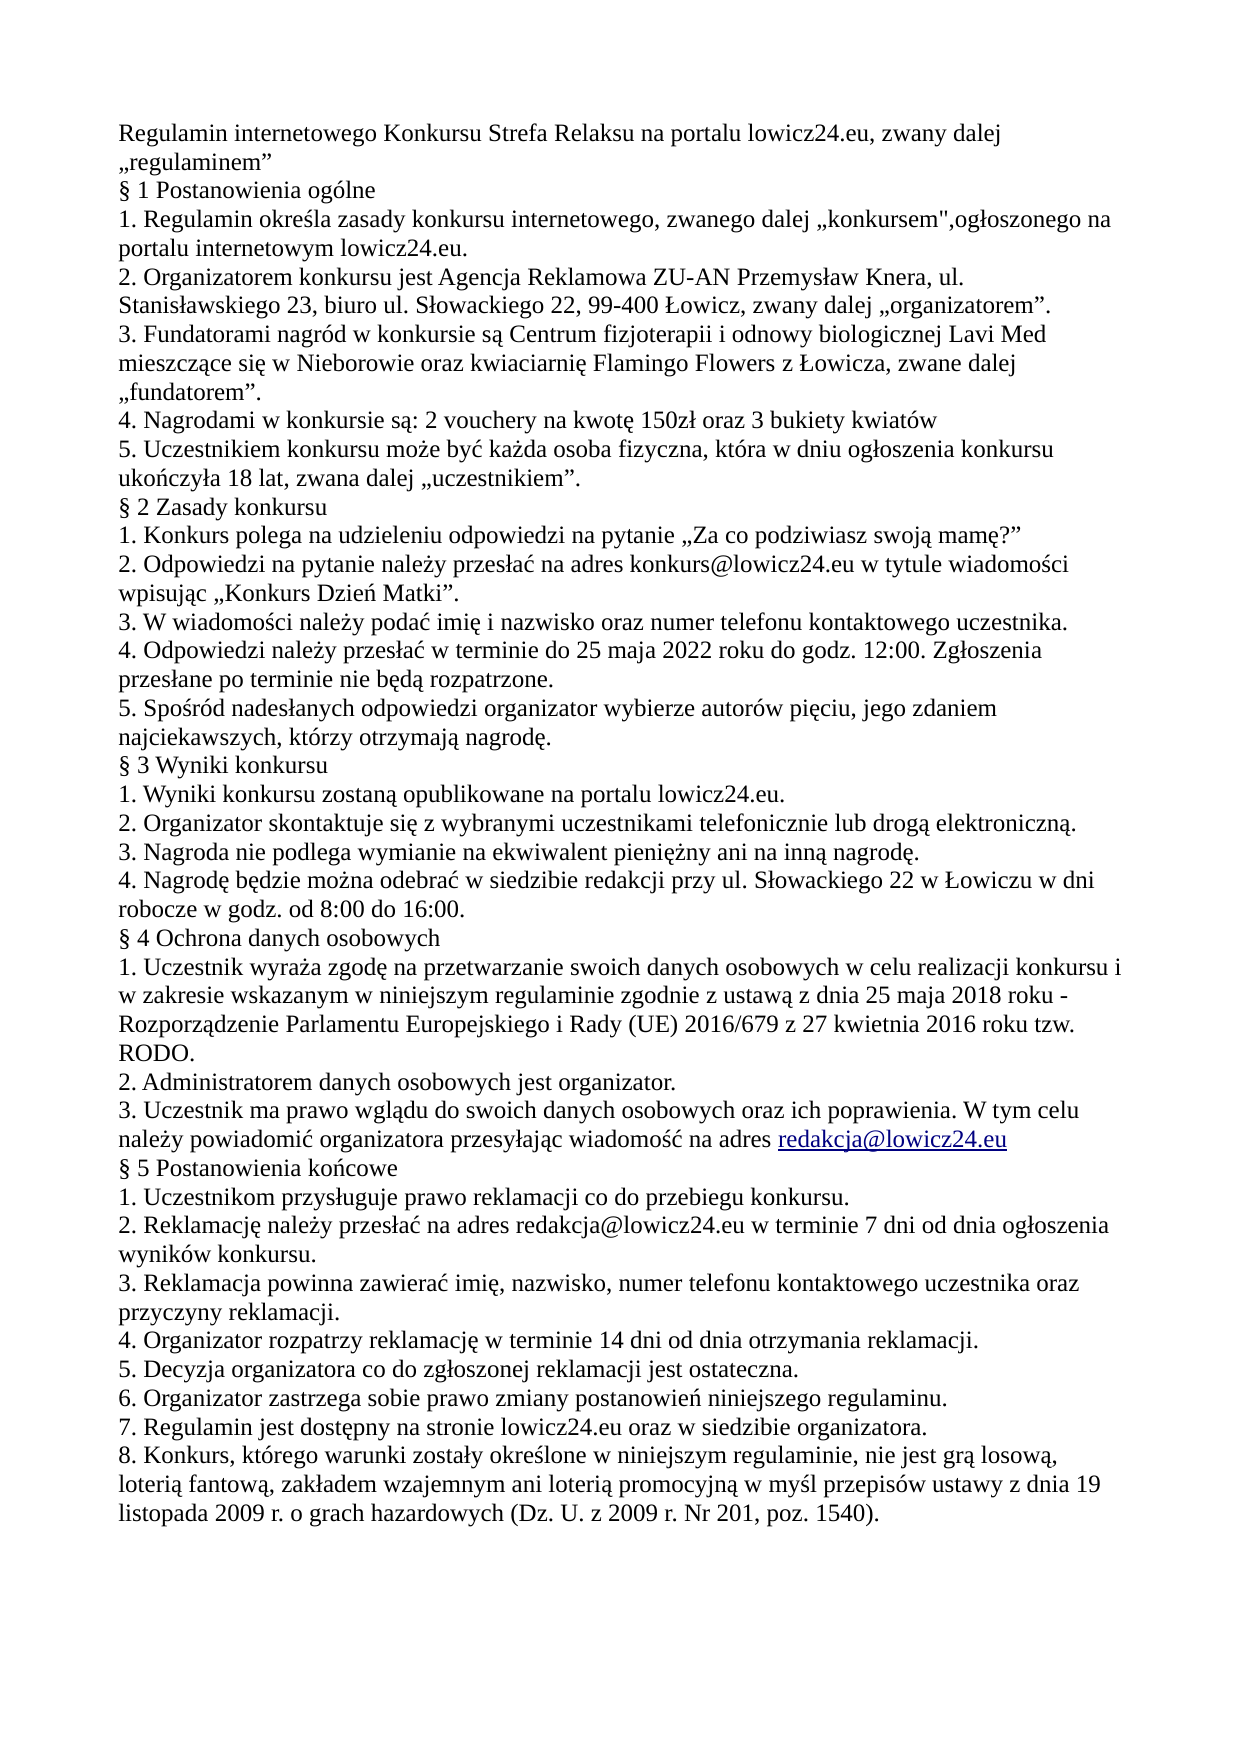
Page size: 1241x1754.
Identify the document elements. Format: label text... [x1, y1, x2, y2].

text 4. Odpowiedzi należy przesłać w terminie do 25 maja 2022 roku do godz. 12:00. Zgłoszenia przesłane po terminie nie będą rozpatrzone. [118, 636, 1122, 693]
text 6. Organizator zastrzega sobie prawo zmiany postanowień niniejszego regulaminu. [118, 1383, 1122, 1412]
text 2. Reklamację należy przesłać na adres redakcja@lowicz24.eu w terminie 7 dni od dnia ogłoszenia wyników konkursu. [118, 1211, 1122, 1268]
text § 5 Postanowienia końcowe [118, 1153, 1122, 1182]
text 1. Uczestnikom przysługuje prawo reklamacji co do przebiegu konkursu. [118, 1182, 1122, 1211]
text § 3 Wyniki konkursu [118, 751, 1122, 779]
text 7. Regulamin jest dostępny na stronie lowicz24.eu oraz w siedzibie organizatora. [118, 1412, 1122, 1441]
text 4. Organizator rozpatrzy reklamację w terminie 14 dni od dnia otrzymania reklamacji. [118, 1326, 1122, 1354]
text 3. Reklamacja powinna zawierać imię, nazwisko, numer telefonu kontaktowego uczestnika oraz przyczyny reklamacji. [118, 1268, 1122, 1326]
text 3. W wiadomości należy podać imię i nazwisko oraz numer telefonu kontaktowego uczestnika. [118, 607, 1122, 636]
text 2. Administratorem danych osobowych jest organizator. [118, 1067, 1122, 1096]
text § 1 Postanowienia ogólne [118, 176, 1122, 204]
text 3. Fundatorami nagród w konkursie są Centrum fizjoterapii i odnowy biologicznej Lavi Med mieszczące się w Nieborowie oraz kwiaciarnię Flamingo Flowers z Łowicza, zwane dalej „fundatorem”. [118, 319, 1122, 406]
text 2. Organizator skontaktuje się z wybranymi uczestnikami telefonicznie lub drogą elektroniczną. [118, 808, 1122, 837]
text 1. Konkurs polega na udzieleniu odpowiedzi na pytanie „Za co podziwiasz swoją mamę?” [118, 521, 1122, 549]
text 4. Nagrodami w konkursie są: 2 vouchery na kwotę 150zł oraz 3 bukiety kwiatów [118, 406, 1122, 434]
text 3. Uczestnik ma prawo wglądu do swoich danych osobowych oraz ich poprawienia. W tym celu należy powiadomić organizatora przesyłając wiadomość na adres redakcja@lowicz24.eu [118, 1096, 1122, 1153]
text 5. Spośród nadesłanych odpowiedzi organizator wybierze autorów pięciu, jego zdaniem najciekawszych, którzy otrzymają nagrodę. [118, 693, 1122, 751]
text 3. Nagroda nie podlega wymianie na ekwiwalent pieniężny ani na inną nagrodę. [118, 837, 1122, 866]
text § 2 Zasady konkursu [118, 492, 1122, 521]
text 1. Uczestnik wyraża zgodę na przetwarzanie swoich danych osobowych w celu realizacji konkursu i w zakresie wskazanym w niniejszym regulaminie zgodnie z ustawą z dnia 25 maja 2018 roku -Rozporządzenie Parlamentu Europejskiego i Rady (UE) 2016/679 z 27 kwietnia 2016 roku tzw. RODO. [118, 952, 1122, 1067]
text 2. Organizatorem konkursu jest Agencja Reklamowa ZU-AN Przemysław Knera, ul. Stanisławskiego 23, biuro ul. Słowackiego 22, 99-400 Łowicz, zwany dalej „organizatorem”. [118, 262, 1122, 319]
text 4. Nagrodę będzie można odebrać w siedzibie redakcji przy ul. Słowackiego 22 w Łowiczu w dni robocze w godz. od 8:00 do 16:00. [118, 866, 1122, 923]
text 1. Wyniki konkursu zostaną opublikowane na portalu lowicz24.eu. [118, 779, 1122, 808]
text 2. Odpowiedzi na pytanie należy przesłać na adres konkurs@lowicz24.eu w tytule wiadomości wpisując „Konkurs Dzień Matki”. [118, 549, 1122, 607]
text § 4 Ochrona danych osobowych [118, 923, 1122, 952]
text Regulamin internetowego Konkursu Strefa Relaksu na portalu lowicz24.eu, zwany dalej „regulaminem” [118, 118, 1122, 176]
text 8. Konkurs, którego warunki zostały określone w niniejszym regulaminie, nie jest grą losową, loterią fantową, zakładem wzajemnym ani loterią promocyjną w myśl przepisów ustawy z dnia 19 listopada 2009 r. o grach hazardowych (Dz. U. z 2009 r. Nr 201, poz. 1540). [118, 1441, 1122, 1527]
text 5. Decyzja organizatora co do zgłoszonej reklamacji jest ostateczna. [118, 1354, 1122, 1383]
text 5. Uczestnikiem konkursu może być każda osoba fizyczna, która w dniu ogłoszenia konkursu ukończyła 18 lat, zwana dalej „uczestnikiem”. [118, 434, 1122, 492]
text 1. Regulamin określa zasady konkursu internetowego, zwanego dalej „konkursem",ogłoszonego na portalu internetowym lowicz24.eu. [118, 204, 1122, 262]
